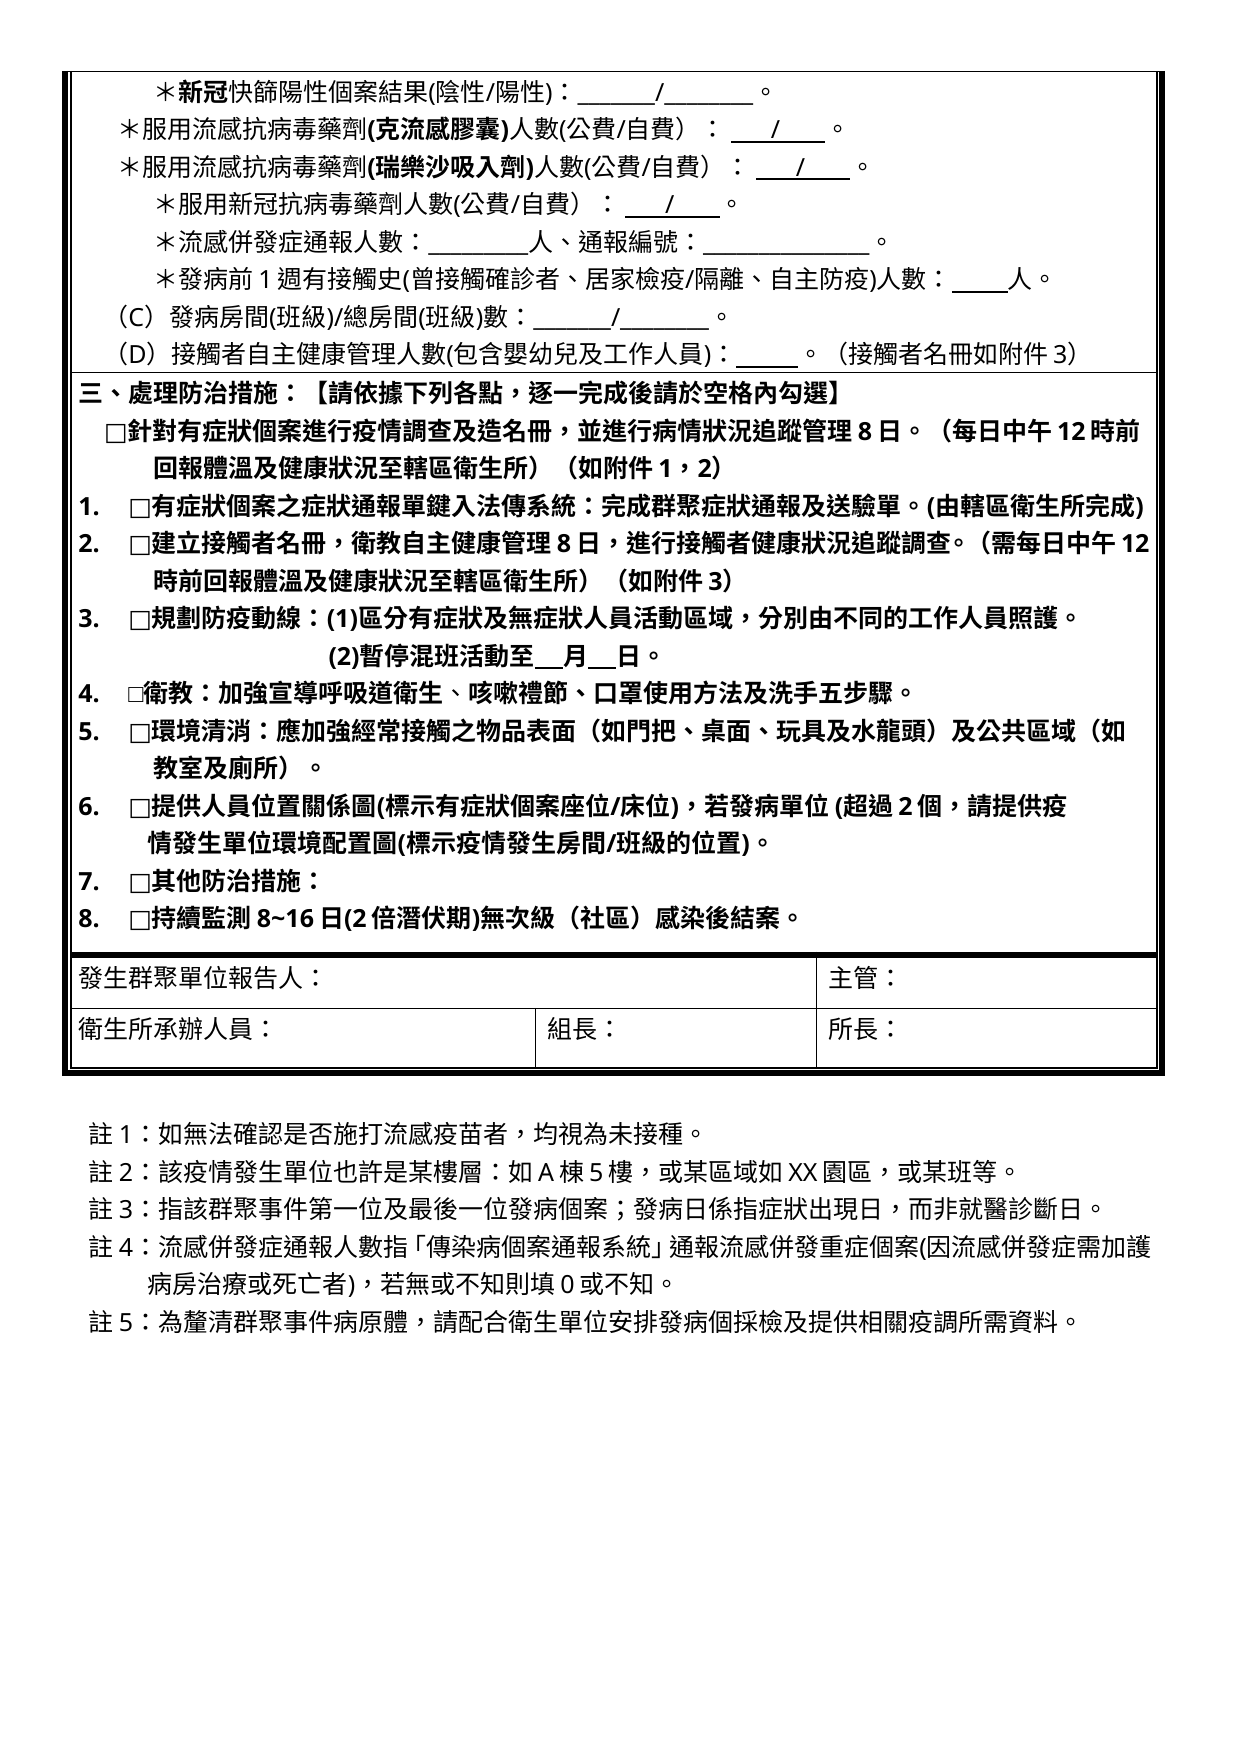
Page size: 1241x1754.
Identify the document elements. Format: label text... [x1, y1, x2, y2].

table_cell 主管： [817, 958, 1156, 1008]
table_cell 發生群聚單位報告人： [72, 958, 816, 1008]
table_cell 所長： [817, 1009, 1156, 1067]
text 註3：指該群聚事件第一位及最後一位發病個案；發病日係指症狀出現日，而非就醫診斷日。 [89, 1189, 1152, 1226]
text 註2：該疫情發生單位也許是某樓層：如A棟5樓，或某區域如XX園區，或某班等。 [89, 1151, 1152, 1189]
table_cell ＊新冠快篩陽性個案結果(陰性/陽性)：_______/________。 ＊服用流感抗病毒藥劑(克流感膠囊)人數(公費/自費）： / 。 ＊服用流感抗病毒藥劑(瑞樂沙吸入劑)人數(公費/自費）： / 。 ＊服用新冠抗病毒藥劑人數(公費/自費）： / 。 ＊流感併發症通報人數：_________人、通報編號：_______________。 ＊發病前1週有接觸史(曾接觸確診者、居家檢疫/隔離、自主防疫)人數： 人。 （C）發病房間(班級)/總房間(班級)數：_______/________。 （D）接觸者自主健康管理人數(包含嬰幼兒及工作人員)： 。（接觸者名冊如附件3） [72, 72, 1156, 372]
table_cell 三、處理防治措施：【請依據下列各點，逐一完成後請於空格內勾選】 □針對有症狀個案進行疫情調查及造名冊，並進行病情狀況追蹤管理8日。（每日中午12時前 回報體溫及健康狀況至轄區衛生所）（如附件1，2） □有症狀個案之症狀通報單鍵入法傳系統：完成群聚症狀通報及送驗單。(由轄區衛生所完成) □建立接觸者名冊，衛教自主健康管理8日，進行接觸者健康狀況追蹤調查。（需每日中午12 時前回報體溫及健康狀況至轄區衛生所）（如附件3） □規劃防疫動線：(1)區分有症狀及無症狀人員活動區域，分別由不同的工作人員照護。 (2)暫停混班活動至 月 日。 □衛教：加強宣導呼吸道衛生、咳嗽禮節、口罩使用方法及洗手五步驟。 □環境清消：應加強經常接觸之物品表面（如門把、桌面、玩具及水龍頭）及公共區域（如 教室及廁所）。 □提供人員位置關係圖(標示有症狀個案座位/床位)，若發病單位 (超過2個，請提供疫 情發生單位環境配置圖(標示疫情發生房間/班級的位置)。 □其他防治措施： □持續監測8~16日(2倍潛伏期)無次級（社區）感染後結案。 [72, 373, 1156, 952]
table_cell 組長： [536, 1009, 816, 1067]
text 註1：如無法確認是否施打流感疫苗者，均視為未接種。 [89, 1114, 1152, 1151]
text 註4：流感併發症通報人數指「傳染病個案通報系統」通報流感併發重症個案(因流感併發症需加護病房治療或死亡者)，若無或不知則填0或不知。 [89, 1226, 1152, 1301]
table_cell 衛生所承辦人員： [72, 1009, 535, 1067]
text 註5：為釐清群聚事件病原體，請配合衛生單位安排發病個採檢及提供相關疫調所需資料。 [89, 1301, 1152, 1339]
